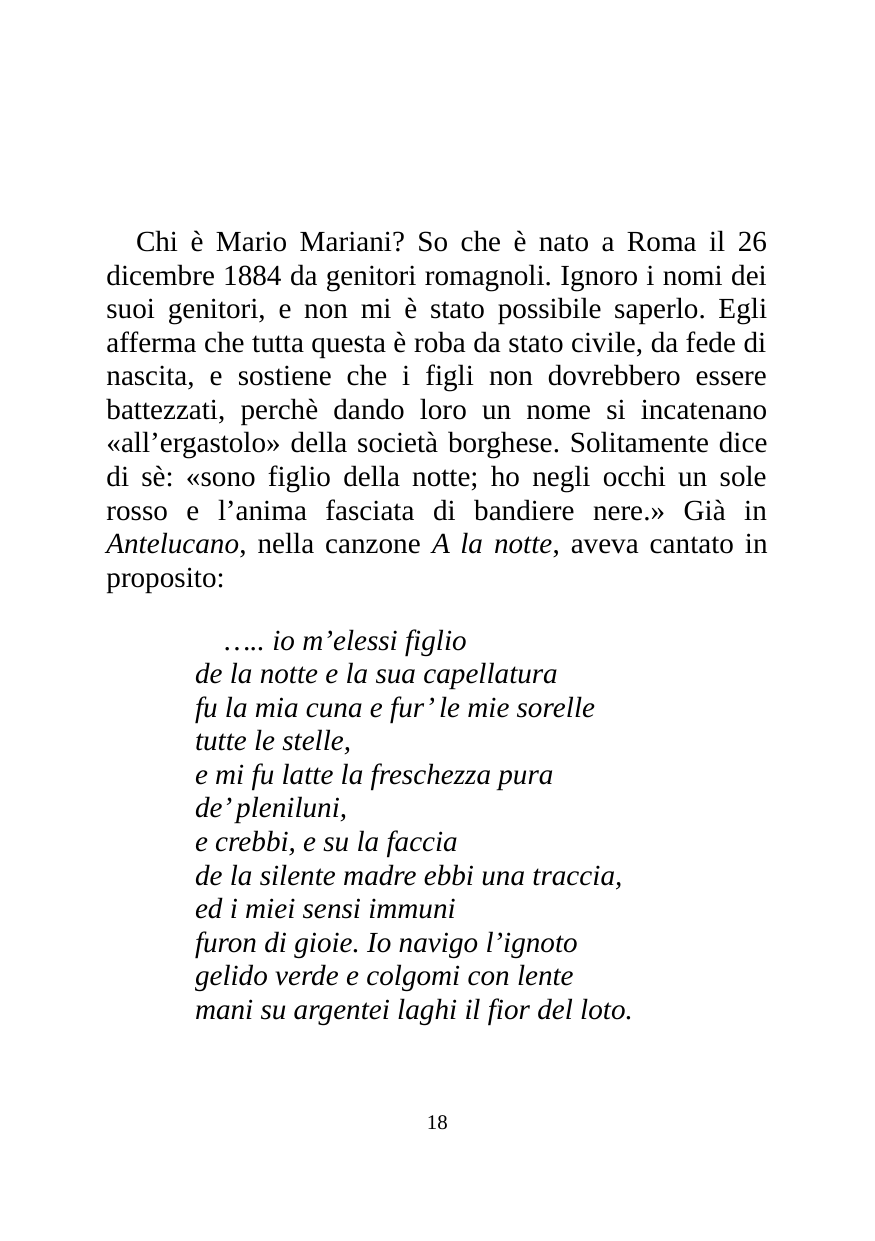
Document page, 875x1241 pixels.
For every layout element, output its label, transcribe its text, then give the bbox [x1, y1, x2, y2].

text Chi è Mario Mariani? So che è nato a Roma il 26 dicembre 1884 da genitori romagnoli. Ignoro i nomi dei suoi genitori, e non mi è stato possibile saperlo. Egli afferma che tutta questa è roba da stato civile, da fede di nascita, e sostiene che i figli non dovrebbero essere battezzati, perchè dando loro un nome si incatenano «all’ergastolo» della società borghese. Solitamente dice di sè: «sono figlio della notte; ho negli occhi un sole rosso e l’anima fasciata di bandiere nere.» Già in Antelucano, nella canzone A la notte, aveva cantato in proposito: [106, 224, 768, 593]
text ….. io m’elessi figlio de la notte e la sua capellatura fu la mia cuna e fur’ le mie sorelle tutte le stelle, e mi fu latte la freschezza pura de’ pleniluni, e crebbi, e su la faccia de la silente madre ebbi una traccia, ed i miei sensi immuni furon di gioie. Io navigo l’ignoto gelido verde e colgomi con lente mani su argentei laghi il fior del loto. [195, 623, 768, 1025]
